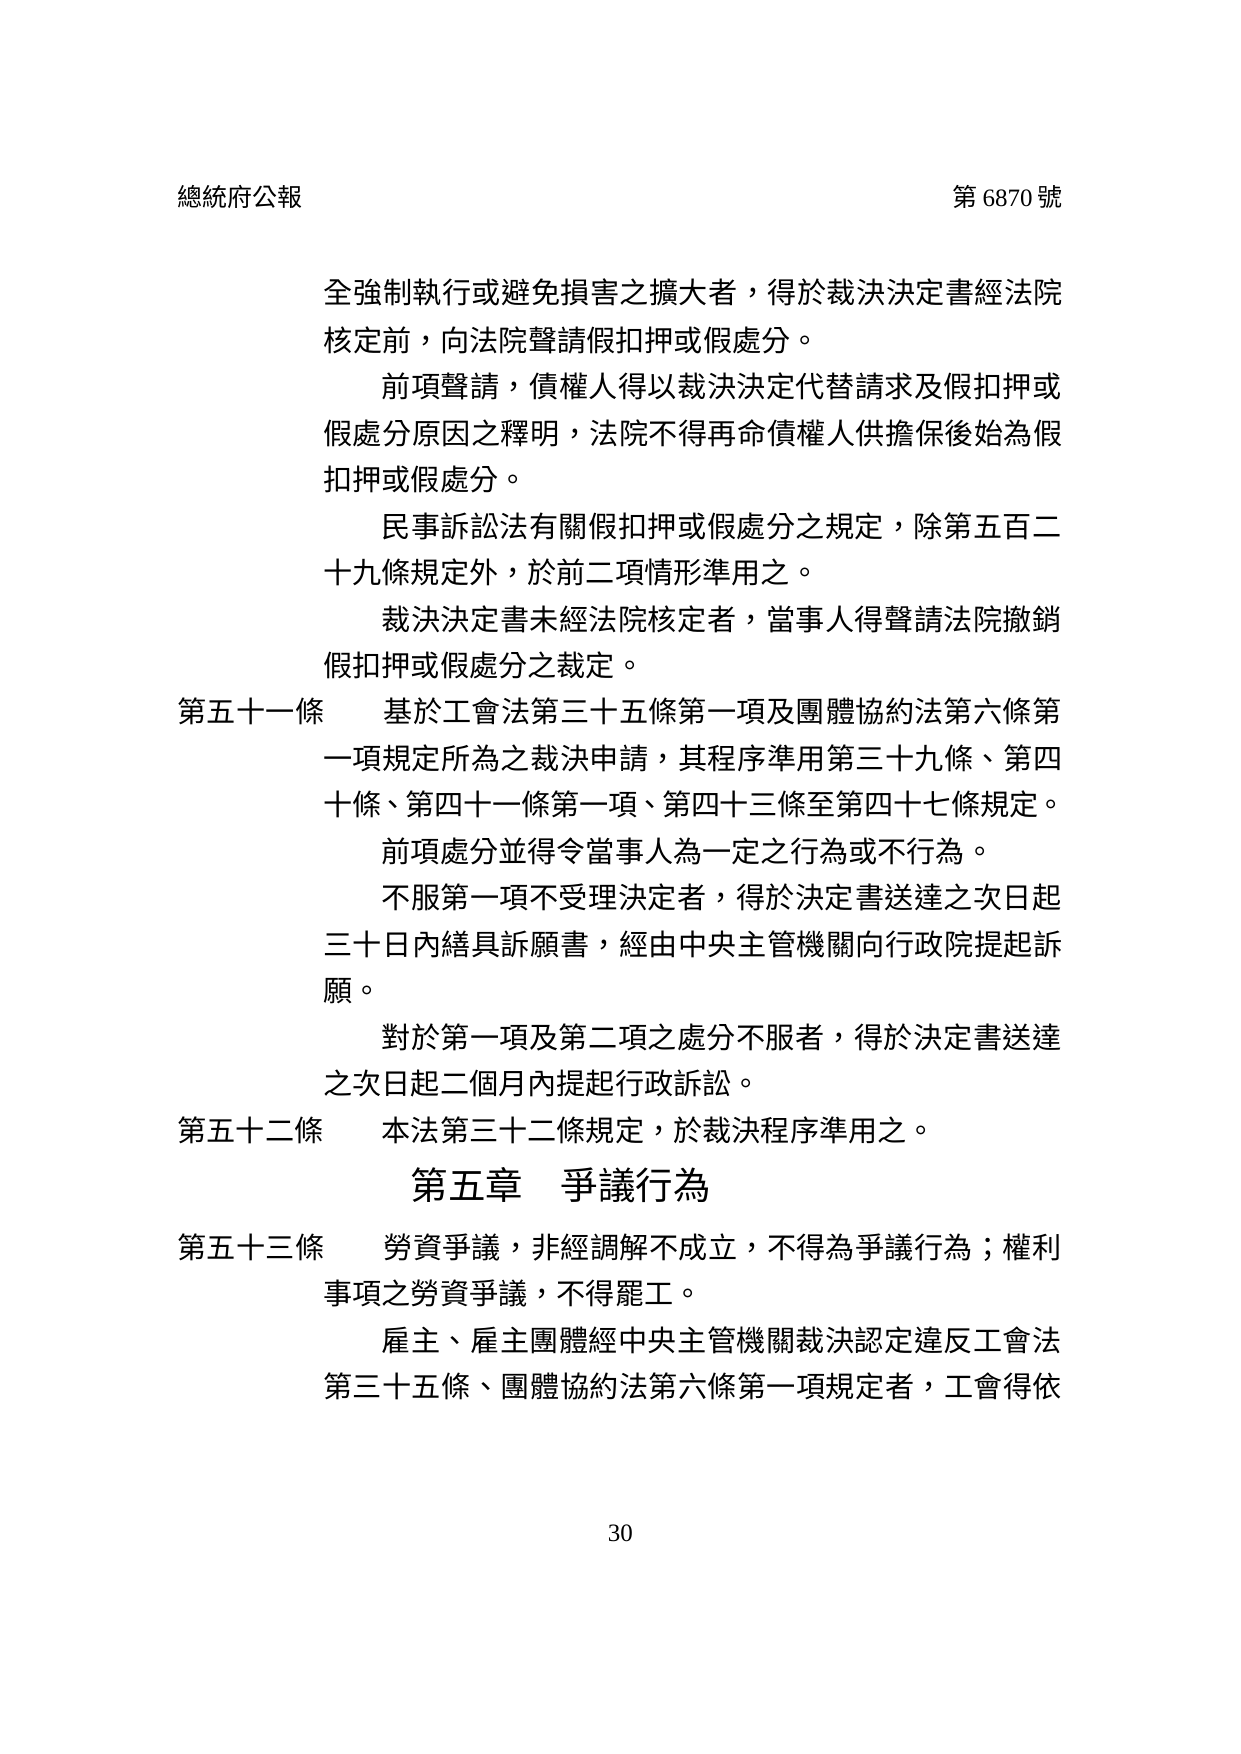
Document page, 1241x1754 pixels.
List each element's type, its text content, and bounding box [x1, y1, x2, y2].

text 第五十三條 勞資爭議，非經調解不成立，不得為爭議行為；權利事項之勞資爭議，不得罷工。 [177, 1221, 1063, 1314]
text 前項聲請，債權人得以裁決決定代替請求及假扣押或假處分原因之釋明，法院不得再命債權人供擔保後始為假扣押或假處分。 [323, 361, 1063, 500]
text 前項處分並得令當事人為一定之行為或不行為。 [323, 825, 1063, 872]
text 全強制執行或避免損害之擴大者，得於裁決決定書經法院核定前，向法院聲請假扣押或假處分。 [177, 266, 1063, 361]
text 第五章 爭議行為 [411, 1163, 1063, 1209]
text 不服第一項不受理決定者，得於決定書送達之次日起三十日內繕具訴願書，經由中央主管機關向行政院提起訴願。 [323, 872, 1063, 1011]
text 第五十二條 本法第三十二條規定，於裁決程序準用之。 [177, 1104, 1063, 1150]
text 雇主、雇主團體經中央主管機關裁決認定違反工會法第三十五條、團體協約法第六條第一項規定者，工會得依 [323, 1314, 1063, 1407]
text 對於第一項及第二項之處分不服者，得於決定書送達之次日起二個月內提起行政訴訟。 [323, 1011, 1063, 1104]
text 裁決決定書未經法院核定者，當事人得聲請法院撤銷假扣押或假處分之裁定。 [323, 593, 1063, 686]
text 第五十一條 基於工會法第三十五條第一項及團體協約法第六條第一項規定所為之裁決申請，其程序準用第三十九條、第四十條、第四十一條第一項、第四十三條至第四十七條規定。 [177, 686, 1063, 825]
text 民事訴訟法有關假扣押或假處分之規定，除第五百二十九條規定外，於前二項情形準用之。 [323, 500, 1063, 593]
